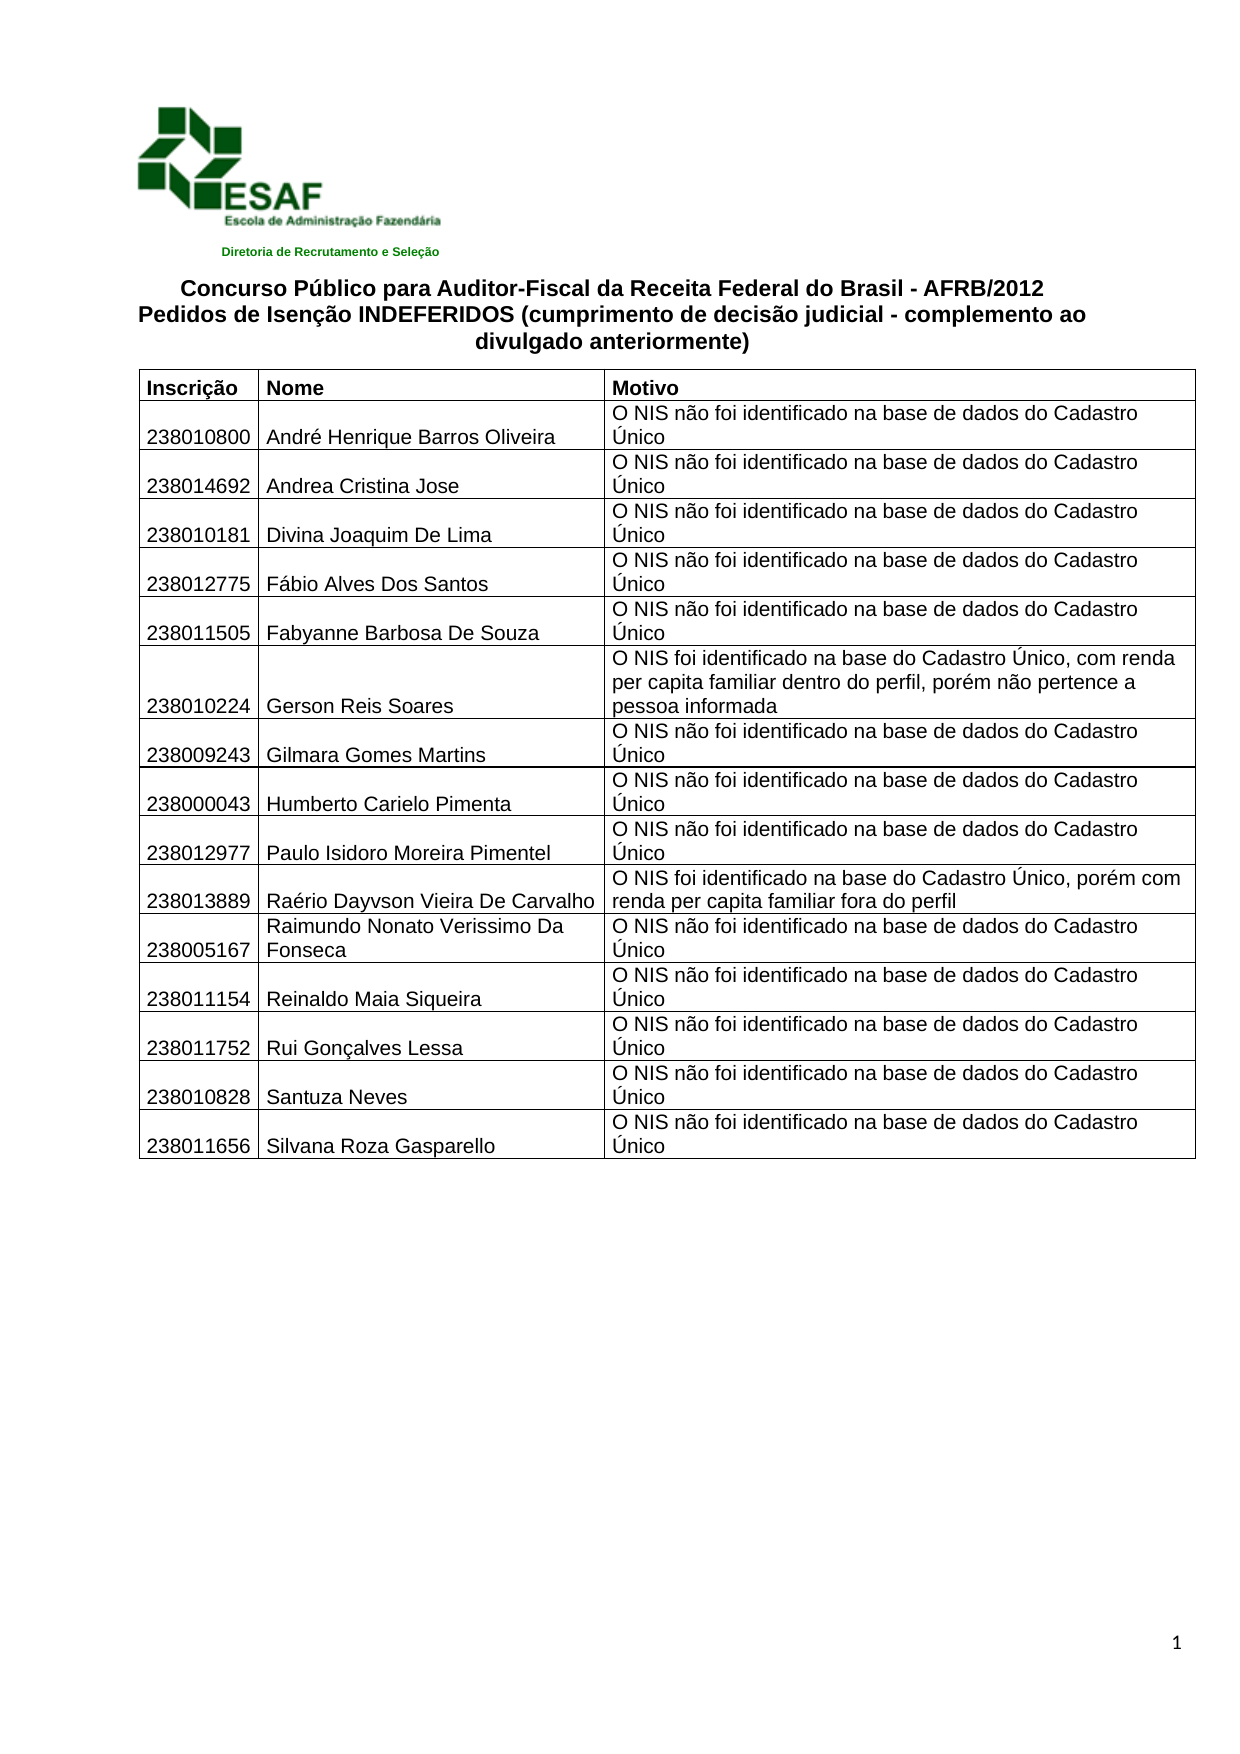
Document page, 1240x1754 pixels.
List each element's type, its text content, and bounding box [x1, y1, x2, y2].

table_cell Santuza Neves [259, 1061, 604, 1109]
table_cell O NIS não foi identificado na base de dados do Cadastro Único [605, 548, 1195, 596]
table_cell 238014692 [140, 450, 258, 498]
table_cell O NIS não foi identificado na base de dados do Cadastro Único [605, 1110, 1195, 1158]
table_cell Paulo Isidoro Moreira Pimentel [259, 816, 604, 864]
table_cell 238010828 [140, 1061, 258, 1109]
table_cell O NIS foi identificado na base do Cadastro Único, com renda per capita familiar dentro do perfil, porém não pertence a pessoa informada [605, 646, 1195, 717]
table_cell 238009243 [140, 719, 258, 766]
subtitle Pedidos de Isenção INDEFERIDOS (cumprimento de decisão judicial - complemento ao divulgado anteriormente) [133, 301, 1091, 354]
subtitle Concurso Público para Auditor-Fiscal da Receita Federal do Brasil - AFRB/2012 [133, 275, 1091, 301]
table_cell 238011505 [140, 597, 258, 644]
table_cell 238012775 [140, 548, 258, 596]
table_cell O NIS não foi identificado na base de dados do Cadastro Único [605, 914, 1195, 962]
table_cell O NIS não foi identificado na base de dados do Cadastro Único [605, 963, 1195, 1011]
table_cell 238010800 [140, 401, 258, 449]
table_cell 238000043 [140, 768, 258, 815]
table_cell Rui Gonçalves Lessa [259, 1012, 604, 1060]
table_cell Raério Dayvson Vieira De Carvalho [259, 865, 604, 913]
table_cell O NIS foi identificado na base do Cadastro Único, porém com renda per capita familiar fora do perfil [605, 865, 1195, 913]
table_cell O NIS não foi identificado na base de dados do Cadastro Único [605, 768, 1195, 815]
table_cell 238013889 [140, 865, 258, 913]
table_header Nome [259, 370, 604, 400]
table_cell O NIS não foi identificado na base de dados do Cadastro Único [605, 1012, 1195, 1060]
text Diretoria de Recrutamento e Seleção [133, 237, 1167, 261]
table_header Inscrição [140, 370, 258, 400]
table_cell O NIS não foi identificado na base de dados do Cadastro Único [605, 816, 1195, 864]
table_cell 238011154 [140, 963, 258, 1011]
table_cell Andrea Cristina Jose [259, 450, 604, 498]
table_cell Humberto Carielo Pimenta [259, 768, 604, 815]
table_cell O NIS não foi identificado na base de dados do Cadastro Único [605, 719, 1195, 766]
table_cell O NIS não foi identificado na base de dados do Cadastro Único [605, 401, 1195, 449]
table_cell André Henrique Barros Oliveira [259, 401, 604, 449]
table_cell 238011656 [140, 1110, 258, 1158]
table_cell O NIS não foi identificado na base de dados do Cadastro Único [605, 499, 1195, 547]
table_cell Silvana Roza Gasparello [259, 1110, 604, 1158]
table_cell Gilmara Gomes Martins [259, 719, 604, 766]
table_cell Fabyanne Barbosa De Souza [259, 597, 604, 644]
table_cell 238005167 [140, 914, 258, 962]
table_cell O NIS não foi identificado na base de dados do Cadastro Único [605, 1061, 1195, 1109]
table_cell Fábio Alves Dos Santos [259, 548, 604, 596]
table_cell O NIS não foi identificado na base de dados do Cadastro Único [605, 597, 1195, 644]
table_cell Divina Joaquim De Lima [259, 499, 604, 547]
table_cell 238010181 [140, 499, 258, 547]
table_header Motivo [605, 370, 1195, 400]
table_cell 238010224 [140, 646, 258, 717]
table_cell 238012977 [140, 816, 258, 864]
table_cell Gerson Reis Soares [259, 646, 604, 717]
table_cell Reinaldo Maia Siqueira [259, 963, 604, 1011]
table_cell 238011752 [140, 1012, 258, 1060]
table_cell Raimundo Nonato Verissimo Da Fonseca [259, 914, 604, 962]
table_cell O NIS não foi identificado na base de dados do Cadastro Único [605, 450, 1195, 498]
